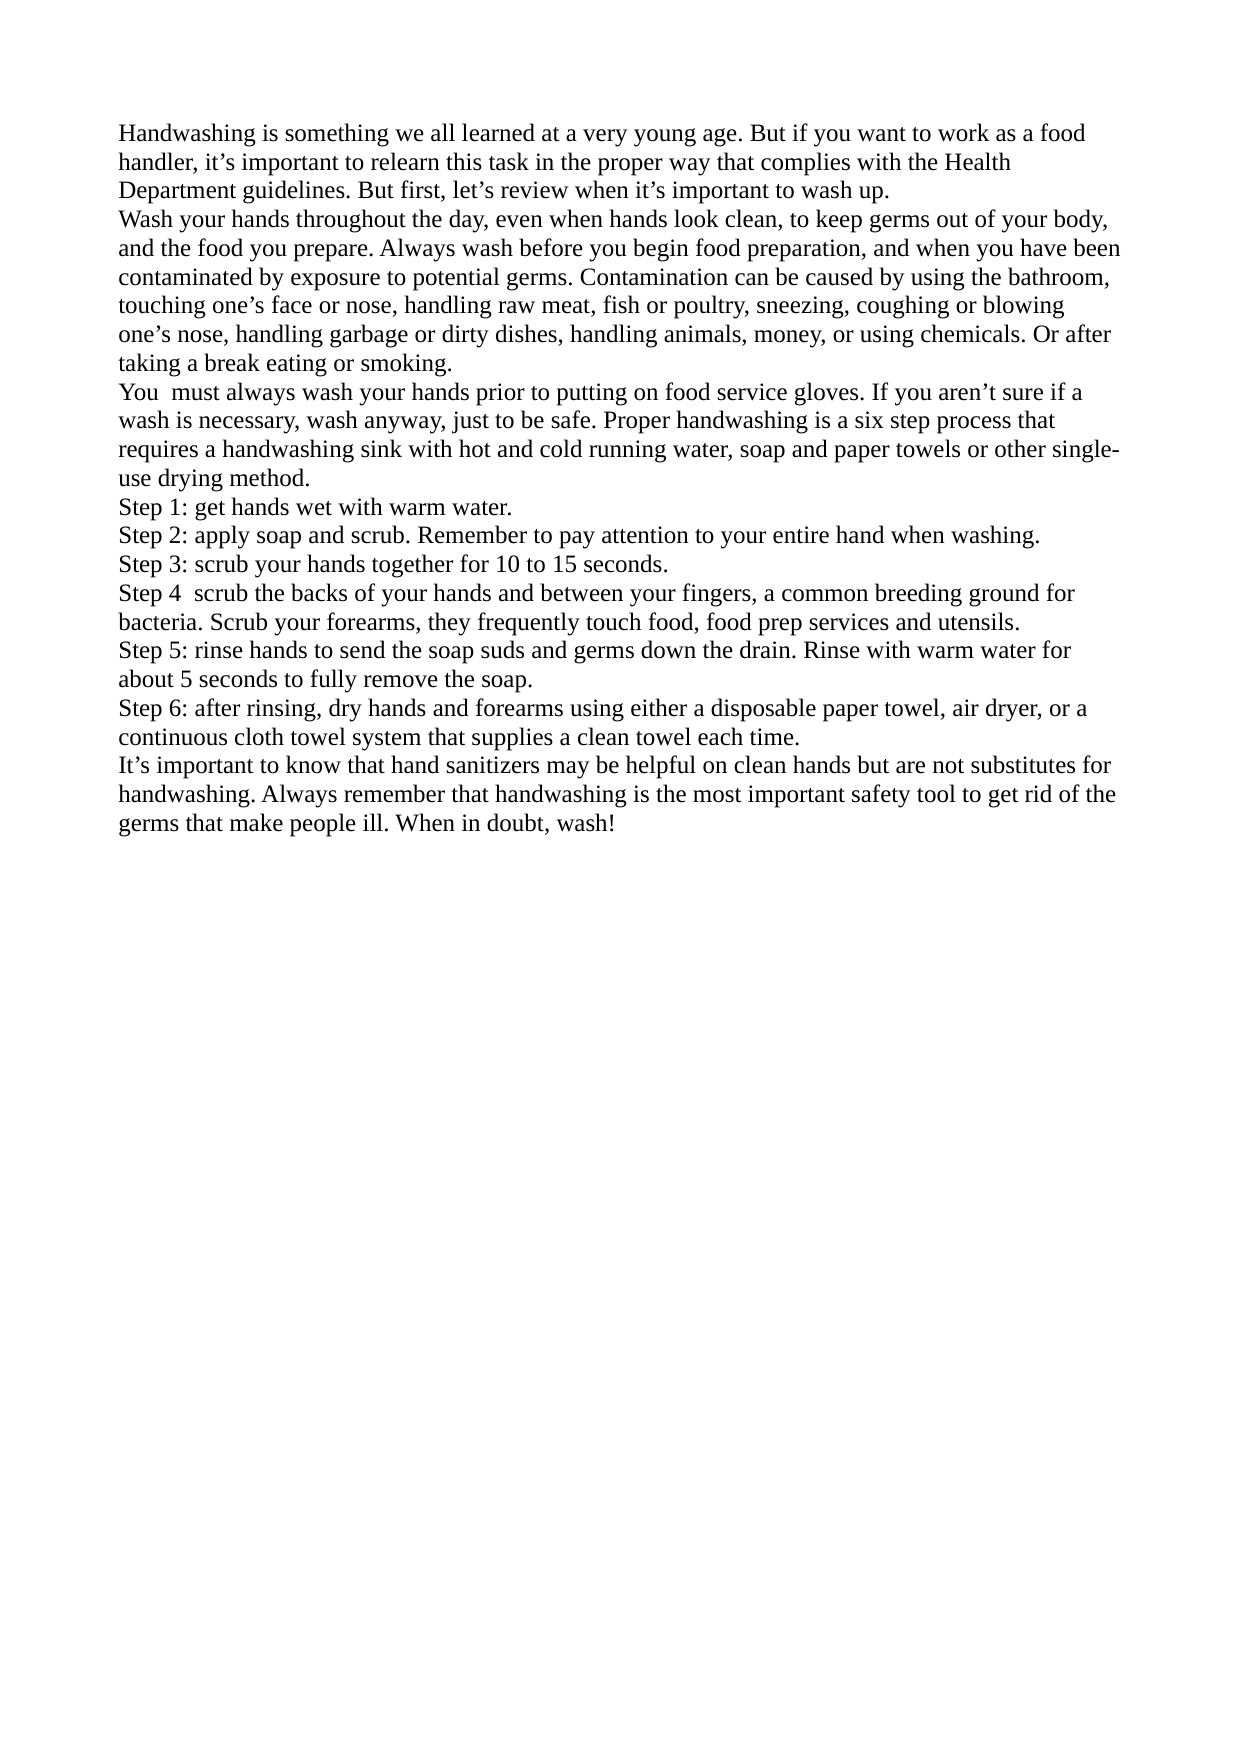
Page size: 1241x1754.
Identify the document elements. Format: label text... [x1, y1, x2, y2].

text You must always wash your hands prior to putting on food service gloves. If you aren’t sure if a wash is necessary, wash anyway, just to be safe. Proper handwashing is a six step process that requires a handwashing sink with hot and cold running water, soap and paper towels or other single-use drying method. [118, 377, 1122, 492]
text It’s important to know that hand sanitizers may be helpful on clean hands but are not substitutes for handwashing. Always remember that handwashing is the most important safety tool to get rid of the germs that make people ill. When in doubt, wash! [118, 751, 1122, 837]
text Step 6: after rinsing, dry hands and forearms using either a disposable paper towel, air dryer, or a continuous cloth towel system that supplies a clean towel each time. [118, 693, 1122, 751]
text Handwashing is something we all learned at a very young age. But if you want to work as a food handler, it’s important to relearn this task in the proper way that complies with the Health Department guidelines. But first, let’s review when it’s important to wash up. [118, 118, 1122, 204]
text Step 1: get hands wet with warm water. Step 2: apply soap and scrub. Remember to pay attention to your entire hand when washing. [118, 492, 1122, 549]
text Step 5: rinse hands to send the soap suds and germs down the drain. Rinse with warm water for about 5 seconds to fully remove the soap. [118, 636, 1122, 693]
text Wash your hands throughout the day, even when hands look clean, to keep germs out of your body, and the food you prepare. Always wash before you begin food preparation, and when you have been contaminated by exposure to potential germs. Contamination can be caused by using the bathroom, touching one’s face or nose, handling raw meat, fish or poultry, sneezing, coughing or blowing one’s nose, handling garbage or dirty dishes, handling animals, money, or using chemicals. Or after taking a break eating or smoking. [118, 204, 1122, 377]
text Step 4 scrub the backs of your hands and between your fingers, a common breeding ground for bacteria. Scrub your forearms, they frequently touch food, food prep services and utensils. [118, 578, 1122, 636]
text Step 3: scrub your hands together for 10 to 15 seconds. [118, 549, 1122, 578]
